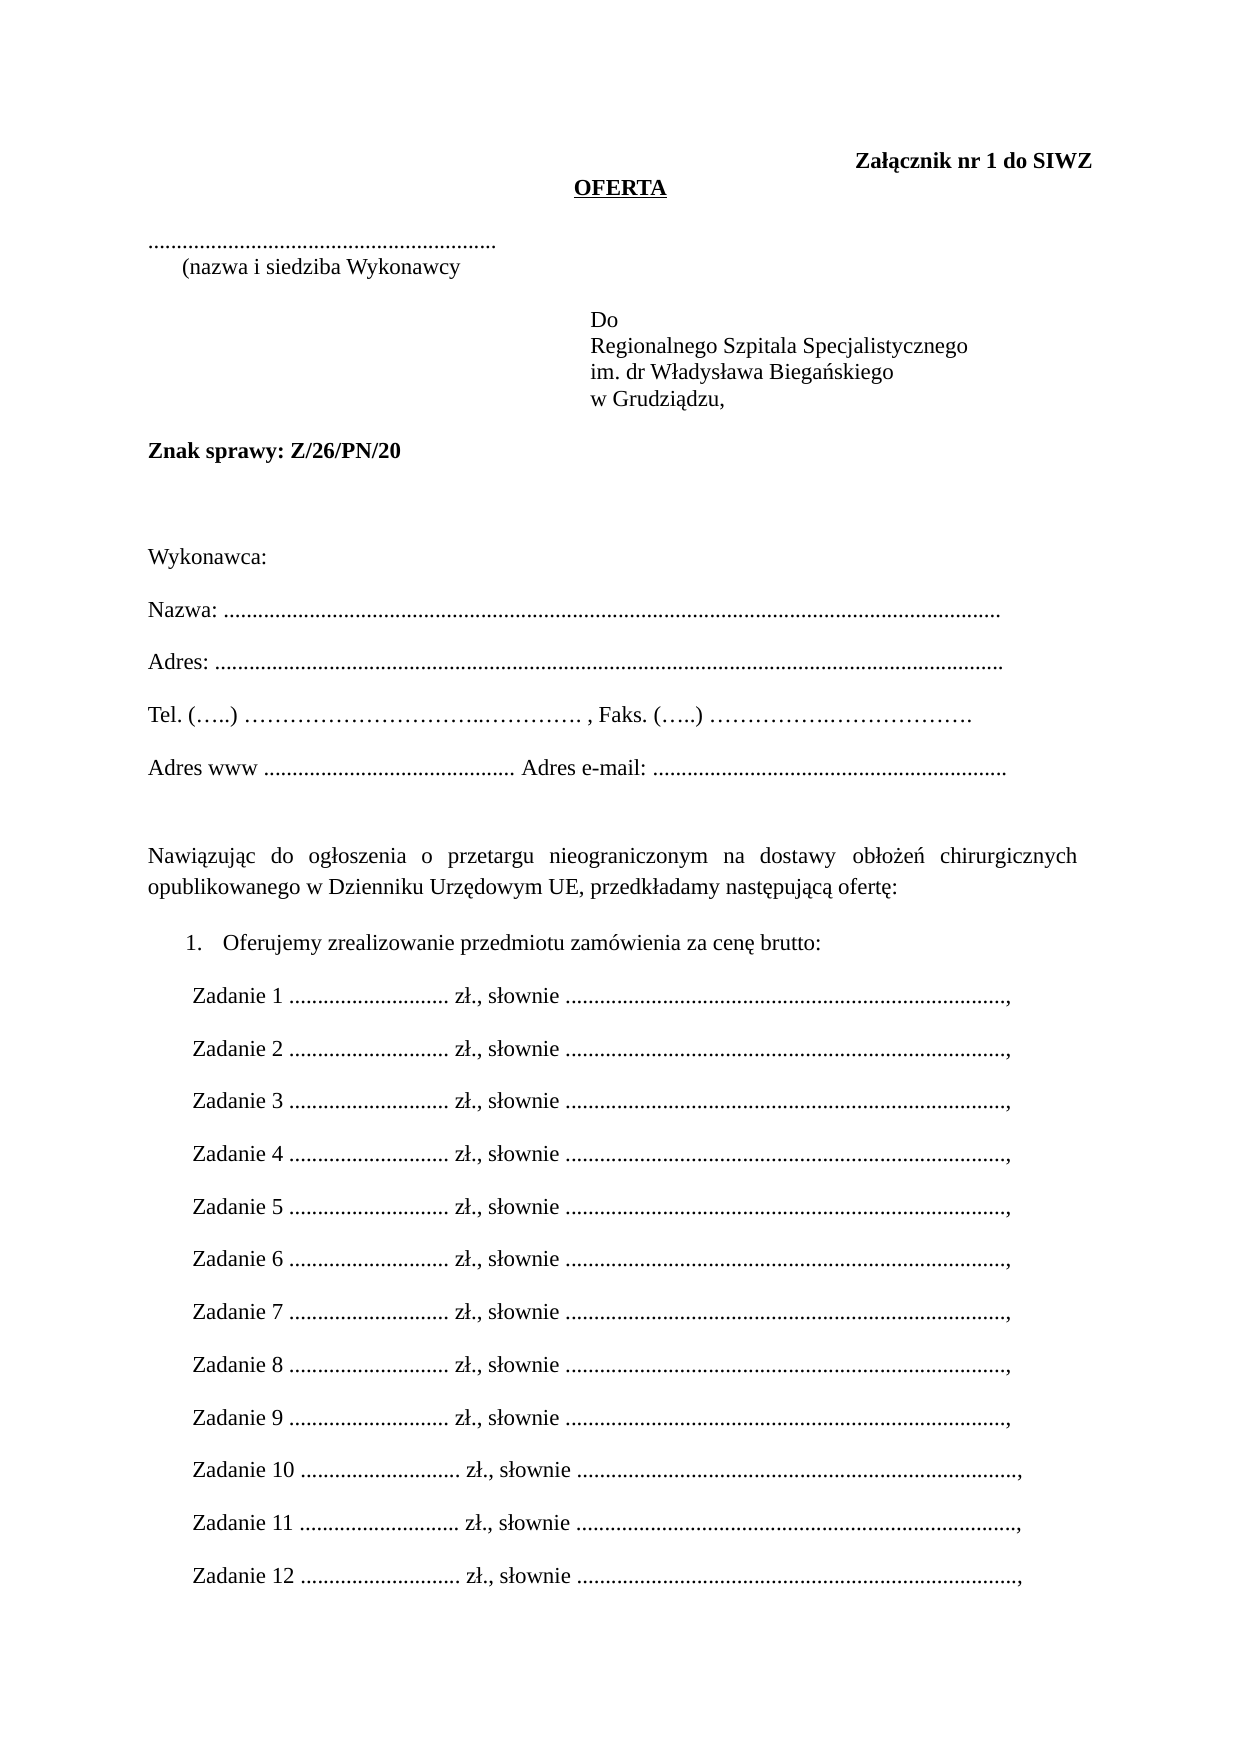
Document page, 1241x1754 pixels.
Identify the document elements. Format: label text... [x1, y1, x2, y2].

text Wykonawca: [148, 543, 1093, 569]
text Zadanie 9 ............................ zł., słownie ............................................................................., [192, 1404, 1093, 1430]
subtitle Znak sprawy: Z/26/PN/20 [148, 437, 1093, 464]
text Nazwa: ........................................................................................................................................ [148, 596, 1093, 622]
text Nawiązując do ogłoszenia o przetargu nieograniczonym na dostawy obłożeń chirurgicznych opublikowanego w Dzienniku Urzędowym UE, przedkładamy następującą ofertę: [148, 842, 1093, 899]
text Do [148, 306, 1093, 332]
text Zadanie 8 ............................ zł., słownie ............................................................................., [192, 1351, 1093, 1377]
text Tel. (…..) …………………………..…………. , Faks. (…..) …………….………………. [148, 701, 1093, 727]
text Zadanie 7 ............................ zł., słownie ............................................................................., [192, 1298, 1093, 1324]
text Regionalnego Szpitala Specjalistycznego [148, 332, 1093, 358]
text w Grudziądzu, [369, 385, 1093, 411]
text OFERTA [148, 174, 1093, 200]
text Zadanie 10 ............................ zł., słownie ............................................................................., [192, 1456, 1093, 1483]
text Zadanie 6 ............................ zł., słownie ............................................................................., [192, 1246, 1093, 1272]
text Zadanie 1 ............................ zł., słownie ............................................................................., [192, 982, 1093, 1008]
text Zadanie 4 ............................ zł., słownie ............................................................................., [192, 1140, 1093, 1166]
text Załącznik nr 1 do SIWZ [148, 148, 1093, 174]
text Adres www ............................................ Adres e-mail: .............................................................. [148, 754, 1093, 780]
text Zadanie 3 ............................ zł., słownie ............................................................................., [192, 1087, 1093, 1114]
text Zadanie 11 ............................ zł., słownie ............................................................................., [192, 1509, 1093, 1535]
text Zadanie 5 ............................ zł., słownie ............................................................................., [192, 1193, 1093, 1219]
list Oferujemy zrealizowanie przedmiotu zamówienia za cenę brutto: [185, 929, 1093, 956]
text im. dr Władysława Biegańskiego [148, 358, 1093, 385]
text (nazwa i siedziba Wykonawcy [148, 253, 1093, 279]
text Adres: .......................................................................................................................................... [148, 648, 1093, 675]
text Zadanie 2 ............................ zł., słownie ............................................................................., [192, 1035, 1093, 1061]
text Zadanie 12 ............................ zł., słownie ............................................................................., [192, 1562, 1093, 1588]
text ............................................................. [148, 227, 1093, 253]
